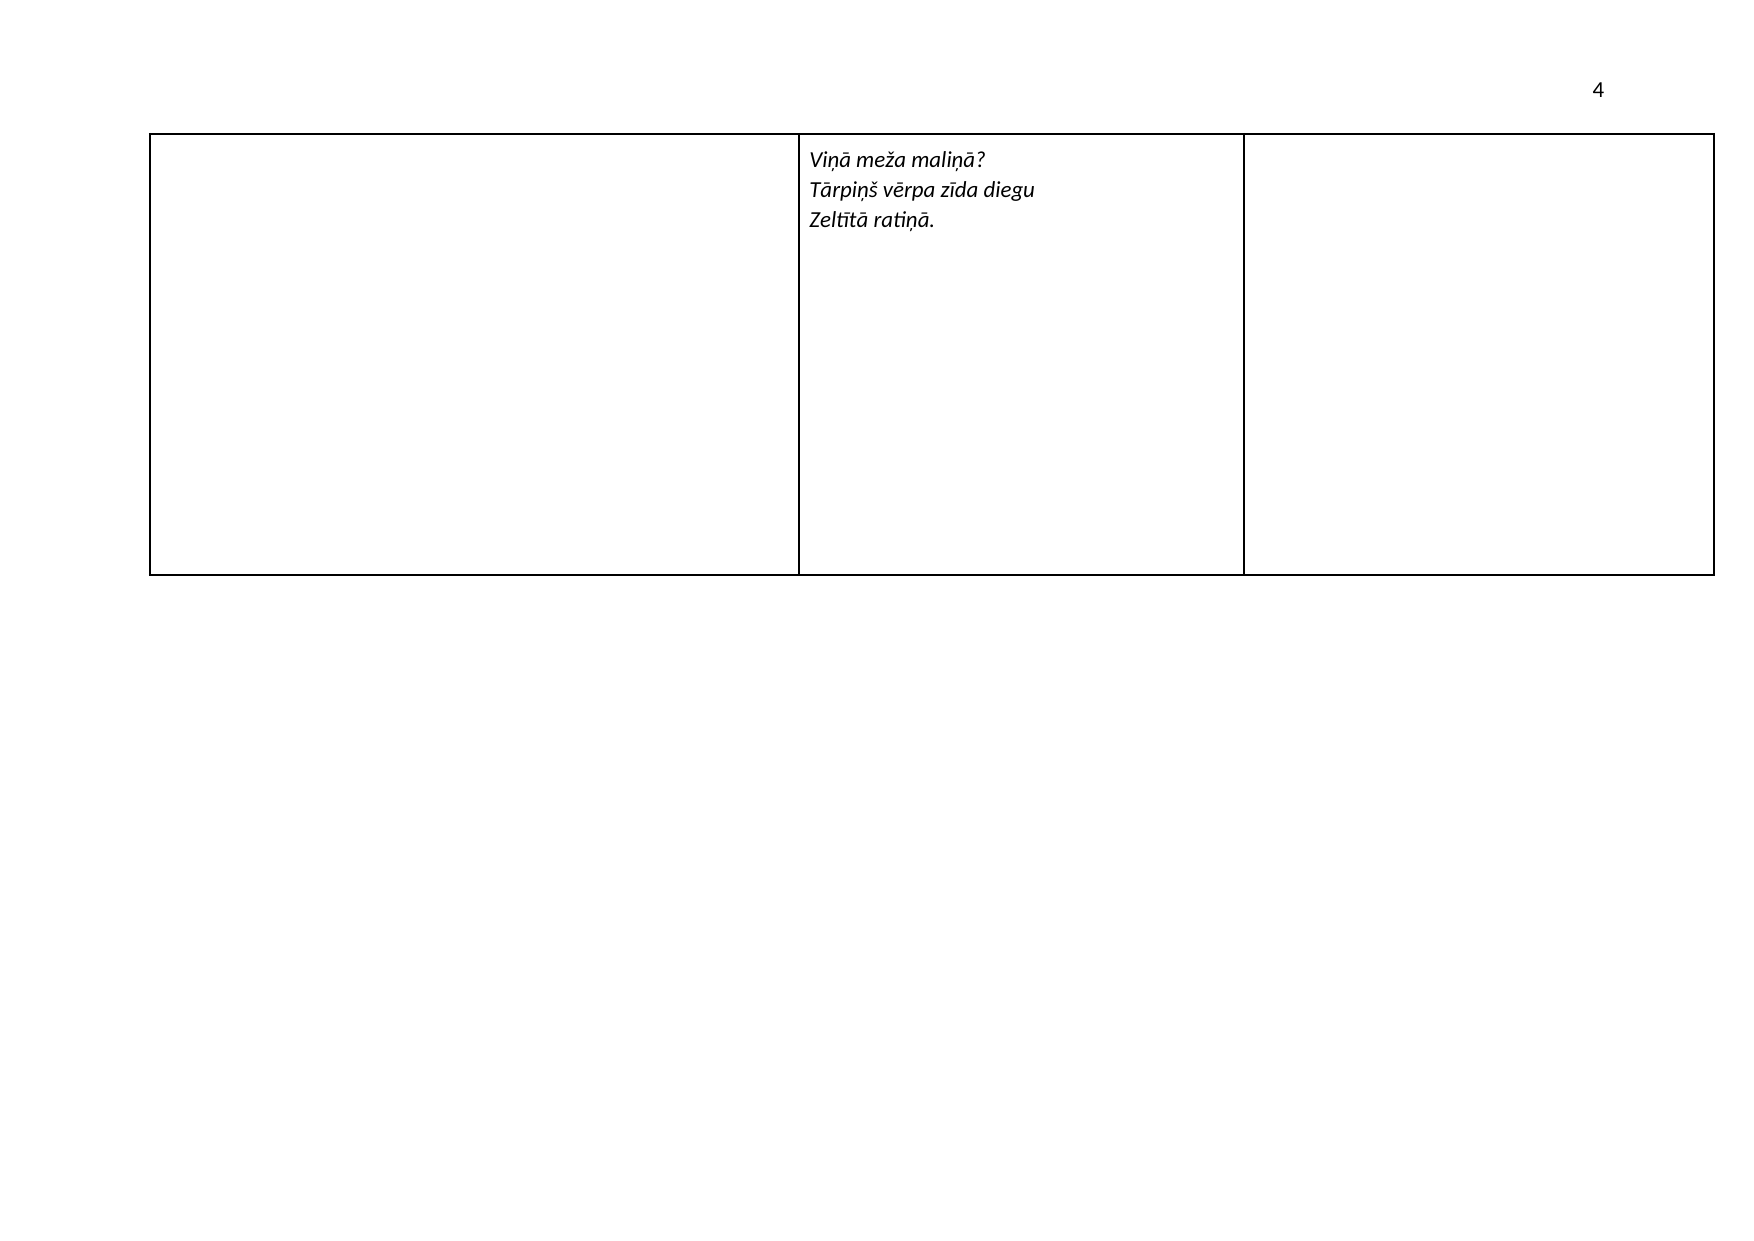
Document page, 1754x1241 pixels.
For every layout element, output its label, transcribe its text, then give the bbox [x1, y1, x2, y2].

table_cell [1245, 135, 1713, 574]
table_cell [151, 135, 798, 574]
table_cell Viņā meža maliņā? Tārpiņš vērpa zīda diegu Zeltītā ratiņā. [800, 135, 1243, 574]
